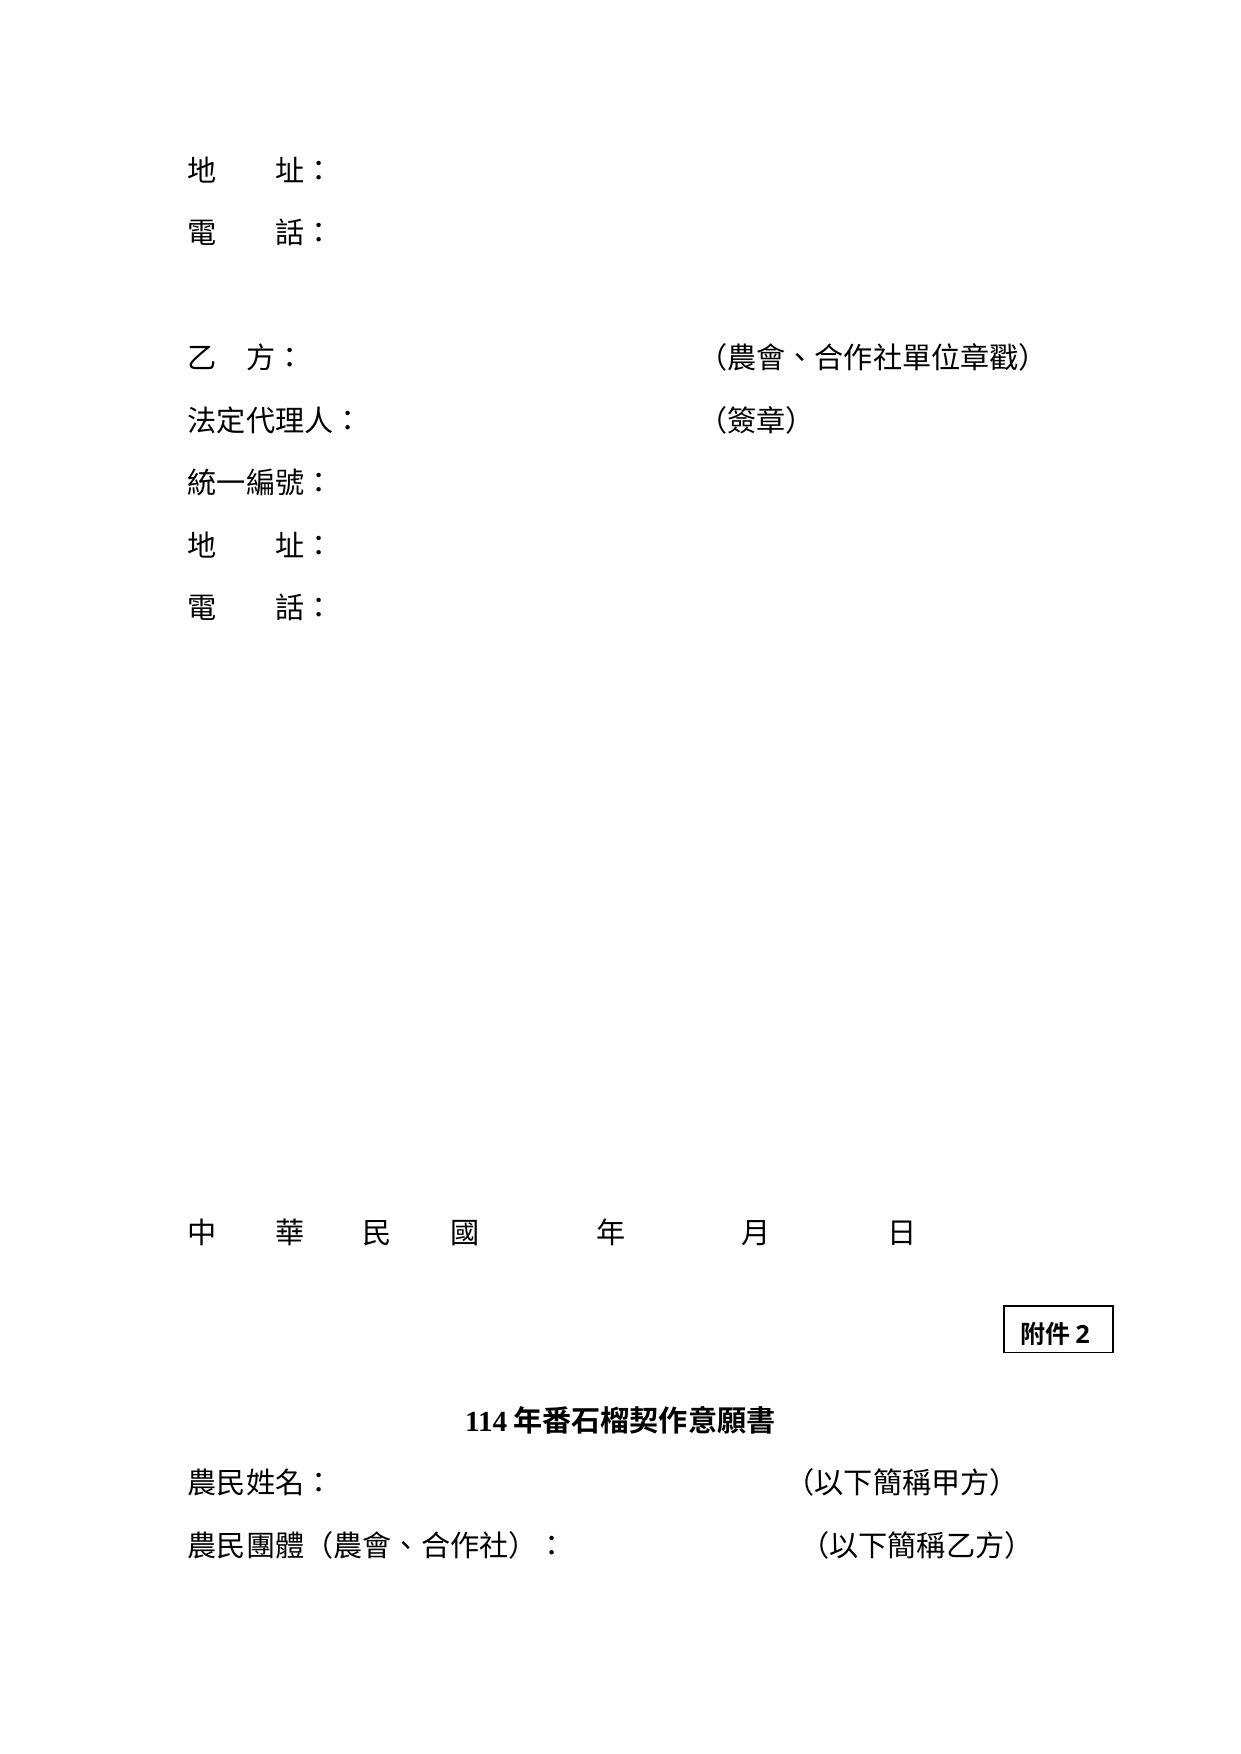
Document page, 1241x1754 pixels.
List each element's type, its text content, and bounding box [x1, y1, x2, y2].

text 電 話： [187, 189, 1053, 252]
text 農民姓名： （以下簡稱甲方） [187, 1439, 1053, 1502]
text 中 華 民 國 年 月 日 [187, 1189, 1053, 1252]
text 地 址： [187, 502, 1053, 564]
text 附件2 [1020, 1314, 1097, 1344]
text [1005, 1307, 1112, 1352]
text 地 址： [187, 127, 1053, 189]
text 電 話： [187, 564, 1053, 627]
text 乙 方： （農會、合作社單位章戳） [187, 314, 1053, 377]
text 法定代理人： （簽章） [187, 377, 1053, 439]
text 農民團體（農會、合作社）： （以下簡稱乙方） [187, 1502, 1053, 1564]
text 統一編號： [187, 439, 1053, 502]
text 114年番石榴契作意願書 [187, 1377, 1053, 1439]
